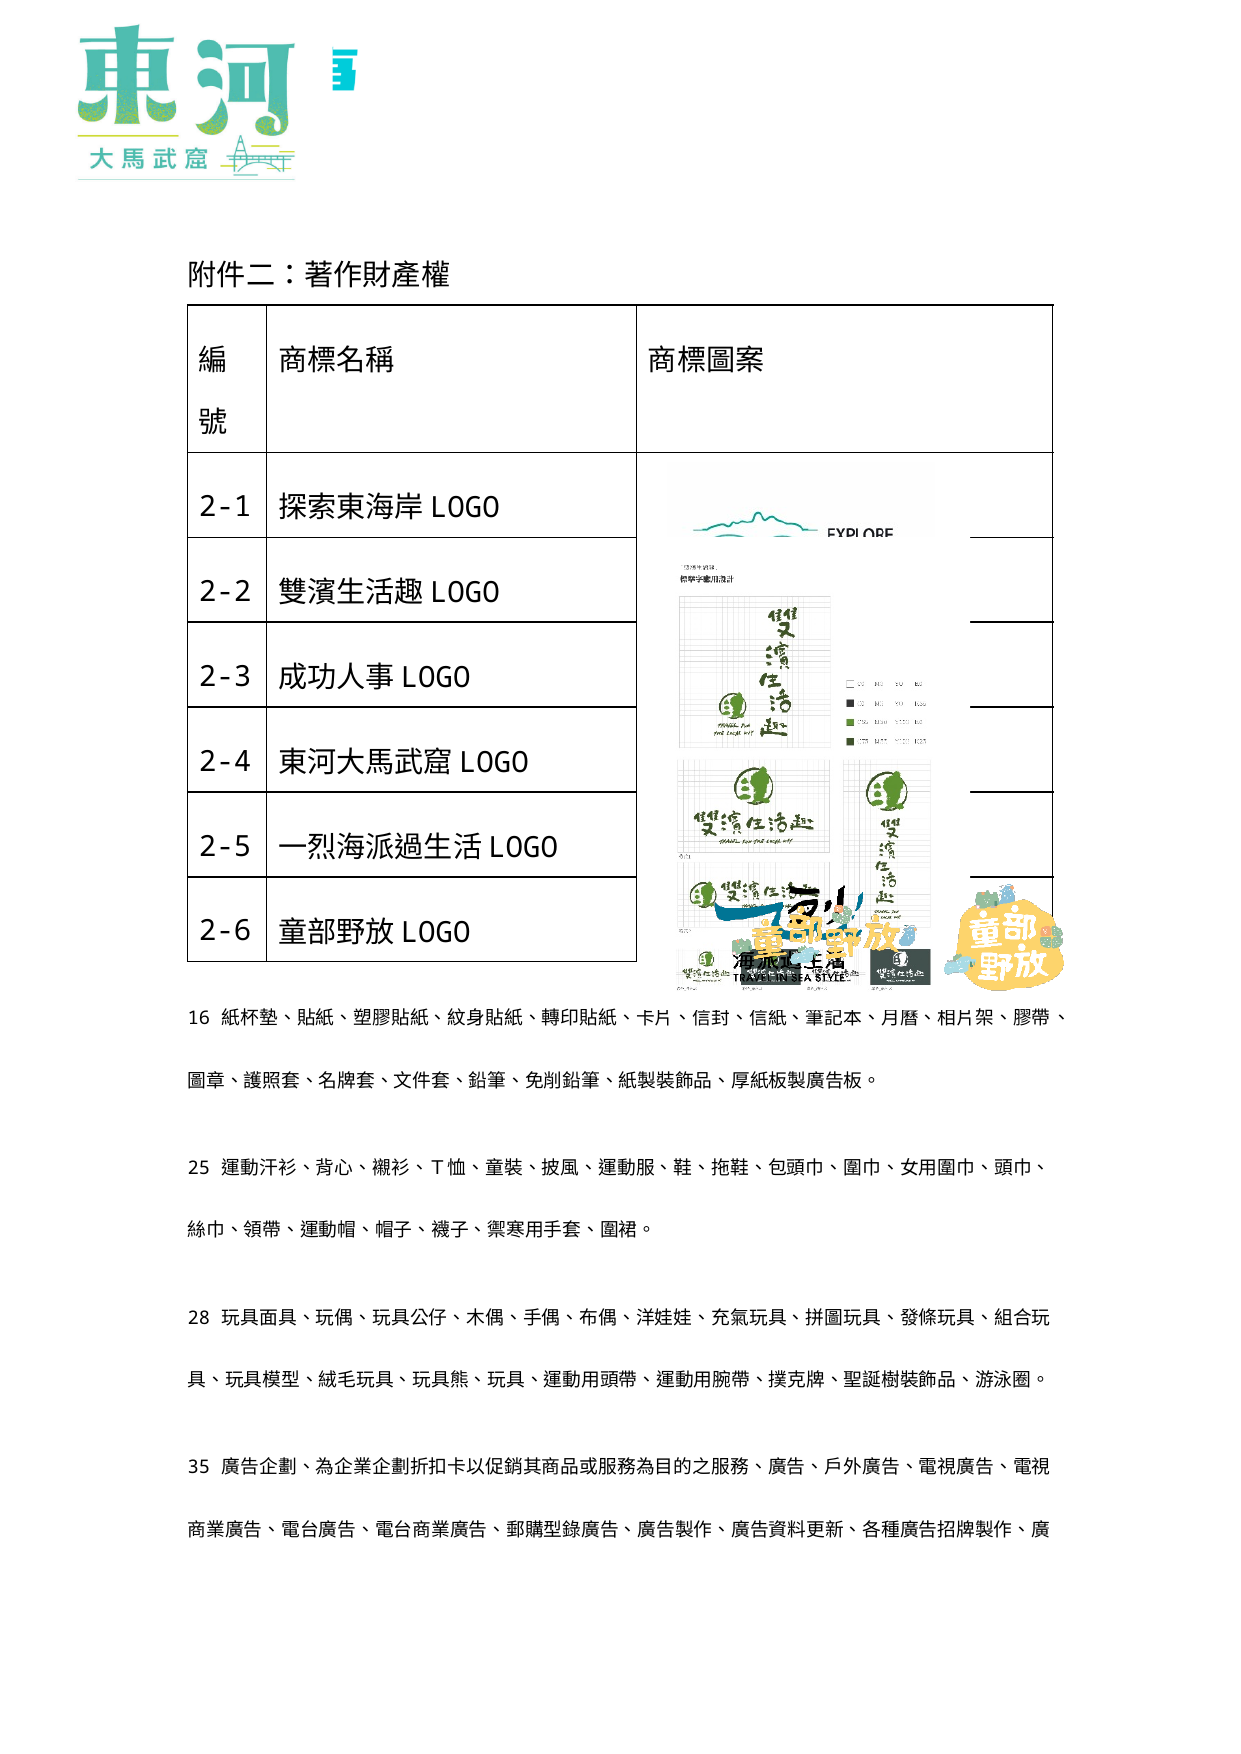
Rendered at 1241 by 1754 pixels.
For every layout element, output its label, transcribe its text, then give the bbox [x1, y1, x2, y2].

table_cell 童部野放LOGO [267, 878, 636, 961]
table_cell [971, 538, 1052, 621]
table_cell 探索東海岸LOGO [267, 453, 636, 536]
text 28 玩具面具、玩偶、玩具公仔、木偶、手偶、布偶、洋娃娃、充氣玩具、拼圖玩具、發條玩具、組合玩具、玩具模型、絨毛玩具、玩具熊、玩具、運動用頭帶、運動用腕帶、撲克牌、聖誕樹裝飾品、游泳圈。 [187, 1274, 1053, 1399]
table_cell 2-4 [188, 708, 266, 791]
text 35 廣告企劃、為企業企劃折扣卡以促銷其商品或服務為目的之服務、廣告、戶外廣告、電視廣告、電視商業廣告、電台廣告、電台商業廣告、郵購型錄廣告、廣告製作、廣告資料更新、各種廣告招牌製作、廣 [187, 1424, 1053, 1549]
table_cell [637, 453, 1052, 536]
table_cell 2-2 [188, 538, 266, 621]
text 16 紙杯墊、貼紙、塑膠貼紙、紋身貼紙、轉印貼紙、卡片、信封、信紙、筆記本、月曆、相片架、膠帶、圖章、護照套、名牌套、文件套、鉛筆、免削鉛筆、紙製裝飾品、厚紙板製廣告板。 [187, 975, 1053, 1100]
table_cell 雙濱生活趣LOGO [267, 538, 636, 621]
table_cell [971, 793, 1052, 876]
table_cell [971, 878, 1052, 915]
table_cell 2-1 [188, 453, 266, 536]
table_cell [971, 623, 1052, 706]
table_cell 東河大馬武窟LOGO [267, 708, 636, 791]
table_header 商標圖案 [637, 306, 1052, 451]
table_cell 2-5 [188, 793, 266, 876]
table_cell 成功人事LOGO [267, 623, 636, 706]
table_cell 2-6 [188, 878, 266, 961]
table_header 編號 [188, 306, 266, 451]
text 25 運動汗衫、背心、襯衫、Ｔ恤、童裝、披風、運動服、鞋、拖鞋、包頭巾、圍巾、女用圍巾、頭巾、絲巾、領帶、運動帽、帽子、襪子、禦寒用手套、圍裙。 [187, 1124, 1053, 1249]
table_header 商標名稱 [267, 306, 636, 451]
table_cell 2-3 [188, 623, 266, 706]
text 附件二：著作財產權 [187, 231, 1053, 294]
table_cell 一烈海派過生活LOGO [267, 793, 636, 876]
table_cell [971, 708, 1052, 791]
